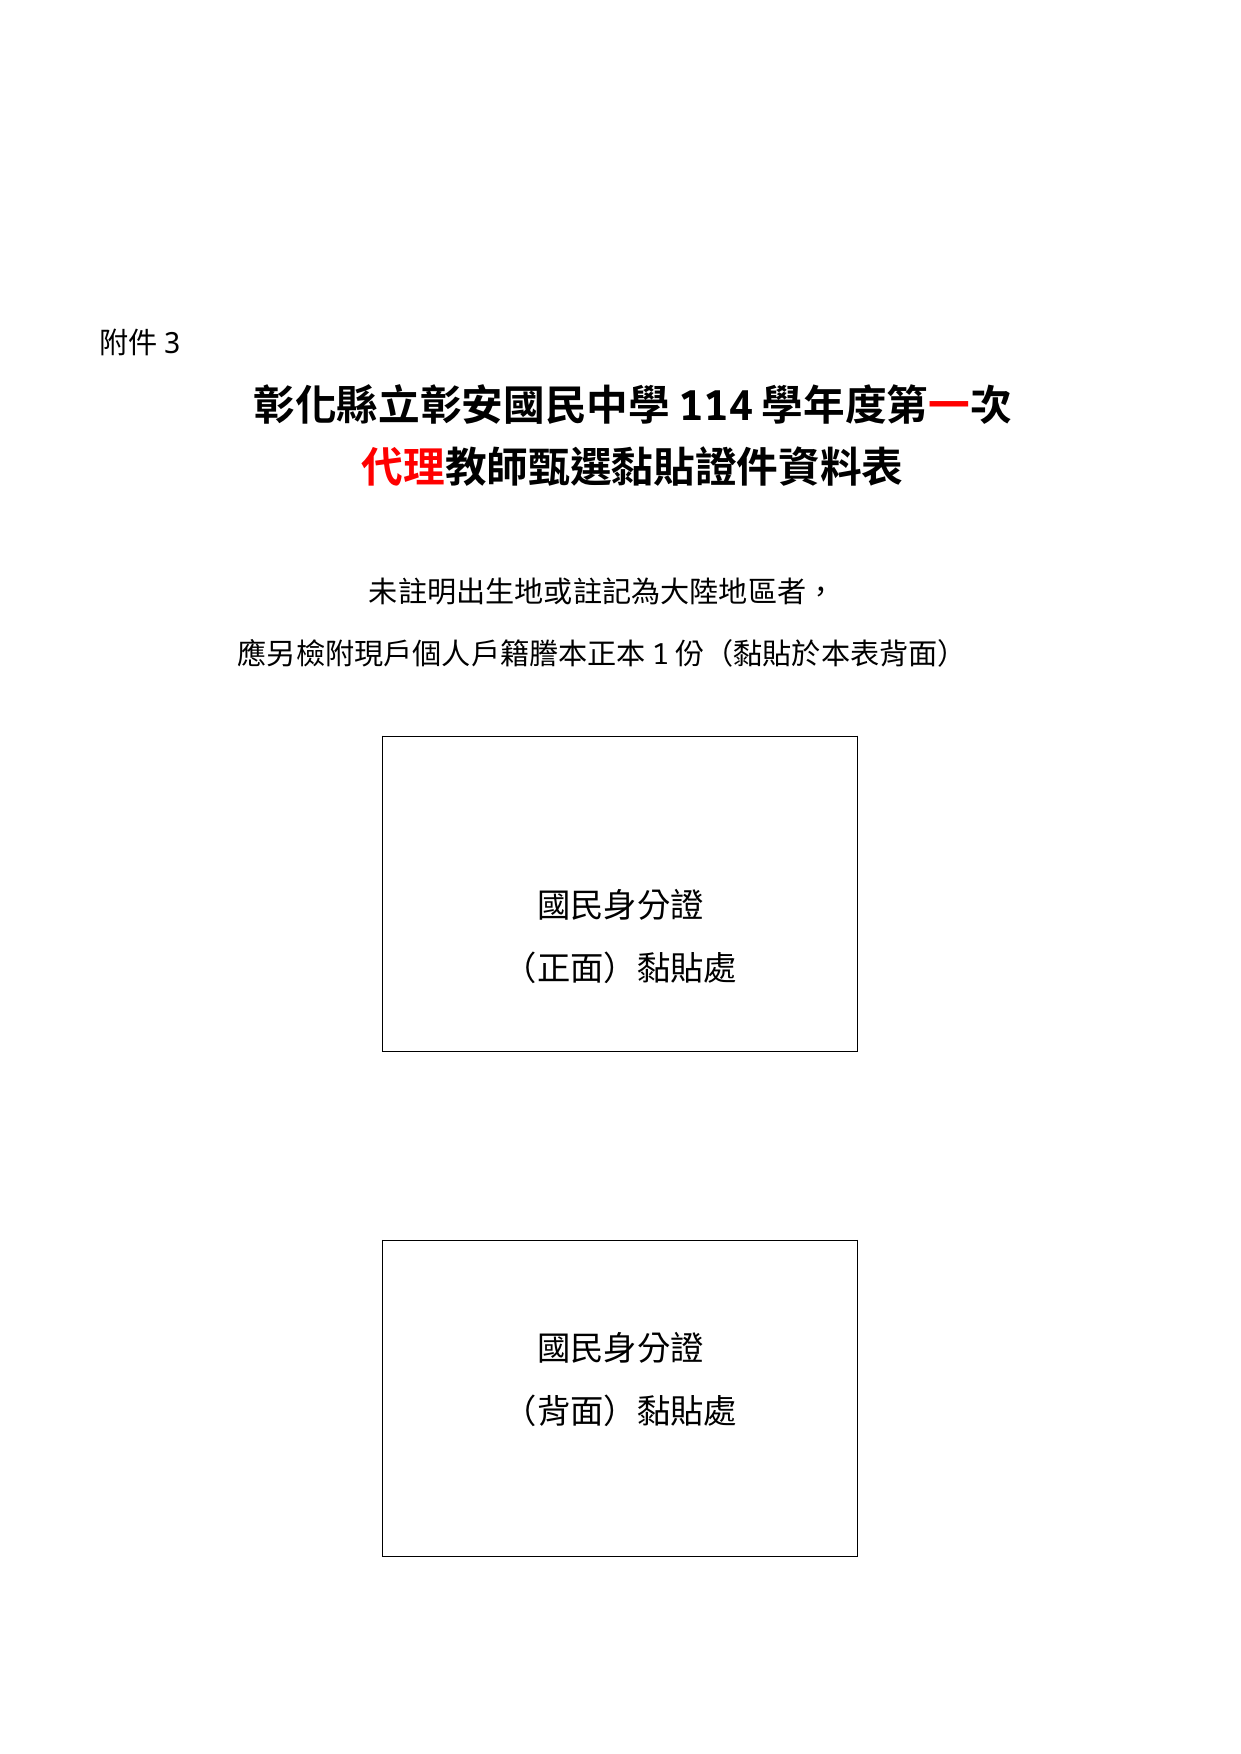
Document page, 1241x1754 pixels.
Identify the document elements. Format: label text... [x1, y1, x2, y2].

text 應另檢附現戶個人戶籍謄本正本1份（黏貼於本表背面） [89, 611, 1115, 673]
text 未註明出生地或註記為大陸地區者， [89, 548, 1115, 611]
table_cell 國民身分證 （背面）黏貼處 [383, 1241, 857, 1556]
table_header 國民身分證 （正面）黏貼處 [383, 737, 857, 1051]
table_cell [383, 1052, 858, 1240]
text 彰化縣立彰安國民中學114學年度第一次 代理教師甄選黏貼證件資料表 [89, 361, 1176, 486]
text 附件3 [99, 319, 204, 362]
